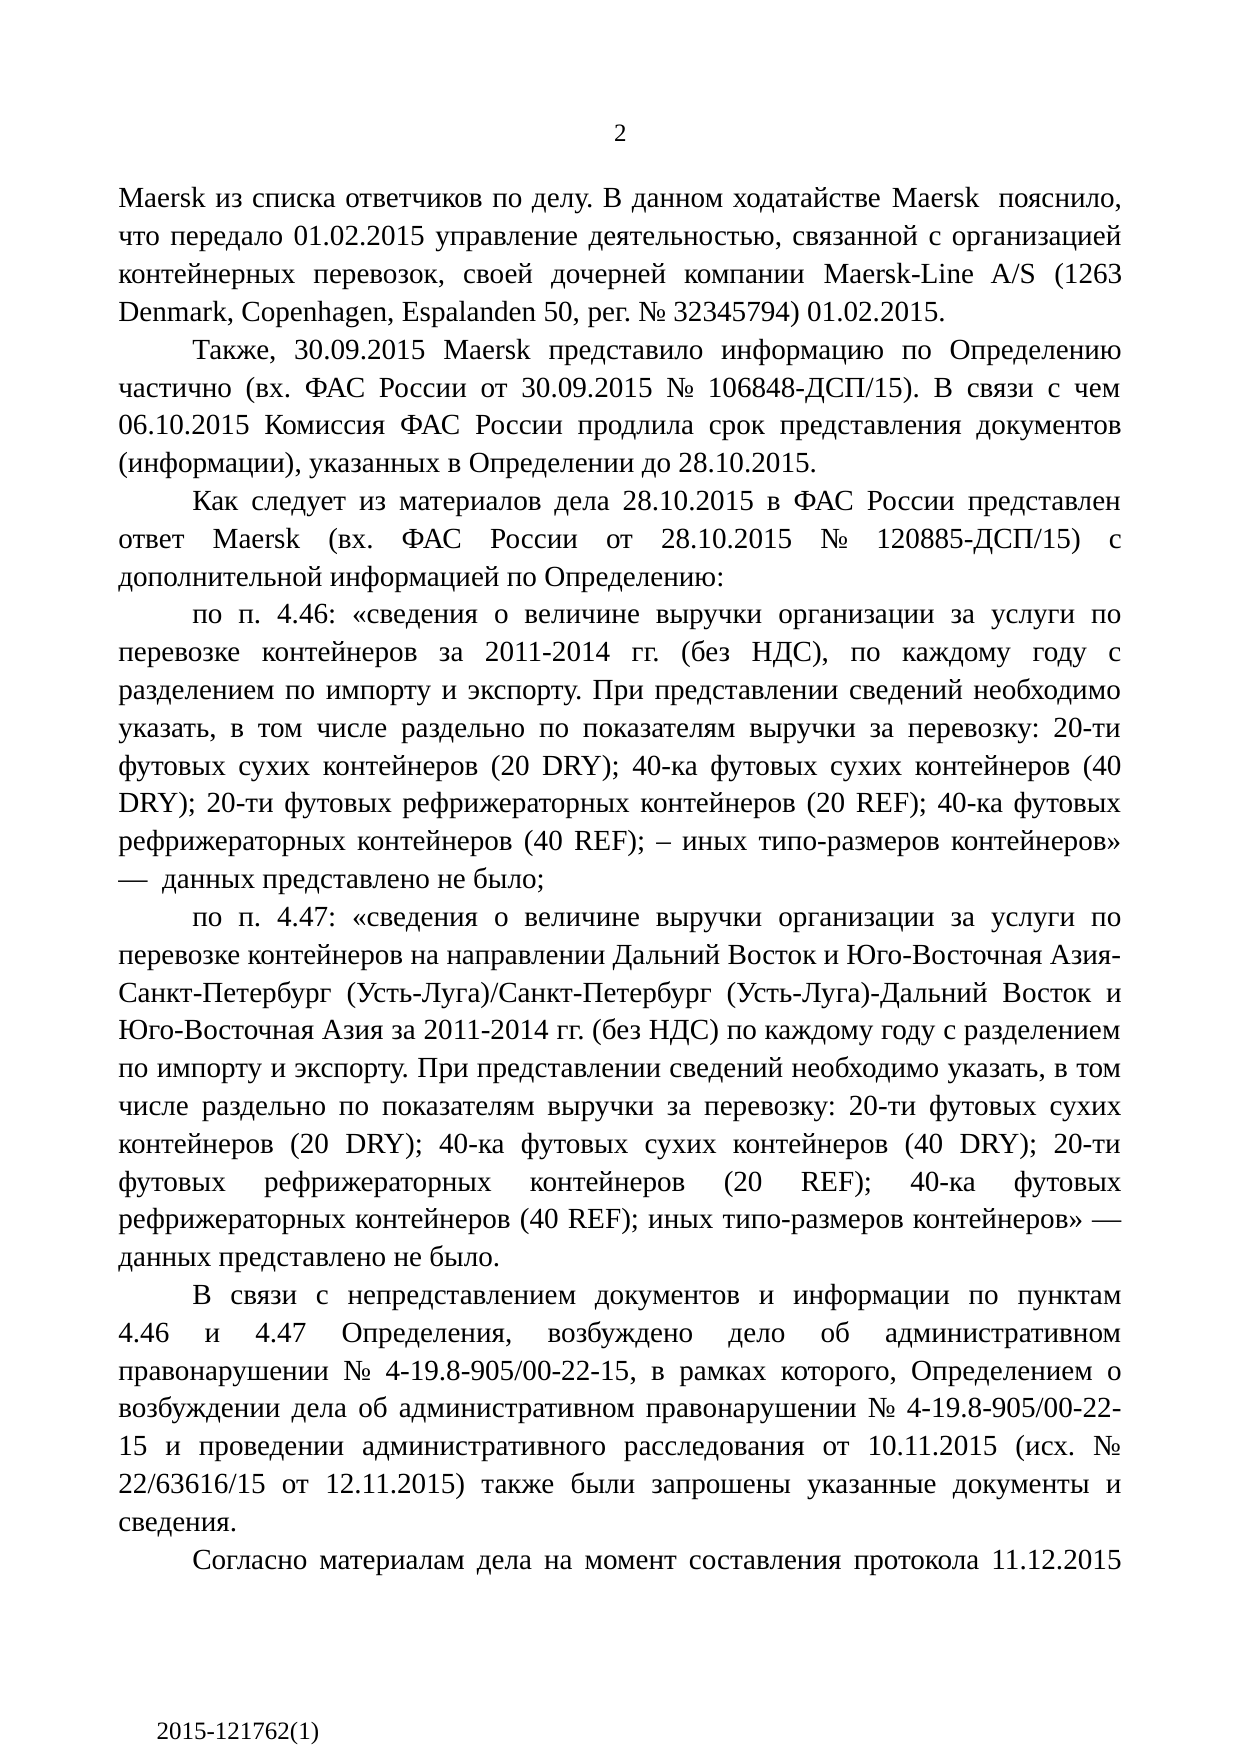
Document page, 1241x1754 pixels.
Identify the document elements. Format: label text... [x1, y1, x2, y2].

text Согласно материалам дела на момент составления протокола 11.12.2015 [118, 1538, 1122, 1575]
text В связи с непредставлением документов и информации по пунктам 4.46 и 4.47 Определения, возбуждено дело об административном правонарушении № 4-19.8-905/00-22-15, в рамках которого, Определением о возбуждении дела об административном правонарушении № 4-19.8-905/00-22-15 и проведении административного расследования от 10.11.2015 (исх. № 22/63616/15 от 12.11.2015) также были запрошены указанные документы и сведения. [118, 1273, 1122, 1538]
text Как следует из материалов дела 28.10.2015 в ФАС России представлен ответ Maersk (вх. ФАС России от 28.10.2015 № 120885-ДСП/15) c дополнительной информацией по Определению: [118, 479, 1122, 592]
text Также, 30.09.2015 Maersk представило информацию по Определению частично (вх. ФАС России от 30.09.2015 № 106848-ДСП/15). В связи с чем 06.10.2015 Комиссия ФАС России продлила срок представления документов (информации), указанных в Oпределении до 28.10.2015. [118, 328, 1122, 479]
text Maersk из списка ответчиков по делу. В данном ходатайстве Maersk пояснило, что передало 01.02.2015 управление деятельностью, связанной с организацией контейнерных перевозок, своей дочерней компании Maersk-Line A/S (1263 Denmark, Copenhagen, Espalanden 50, рег. № 32345794) 01.02.2015. [118, 176, 1122, 328]
text по п. 4.46: «сведения о величине выручки организации за услуги по перевозке контейнеров за 2011-2014 гг. (без НДС), по каждому году с разделением по импорту и экспорту. При представлении сведений необходимо указать, в том числе раздельно по показателям выручки за перевозку: 20-ти футовых сухих контейнеров (20 DRY); 40-ка футовых сухих контейнеров (40 DRY); 20-ти футовых рефрижераторных контейнеров (20 REF); 40-ка футовых рефрижераторных контейнеров (40 REF); – иных типо-размеров контейнеров» — данных представлено не было; [118, 592, 1122, 895]
text по п. 4.47: «сведения о величине выручки организации за услуги по перевозке контейнеров на направлении Дальний Восток и Юго-Восточная Азия-Санкт-Петербург (Усть-Луга)/Санкт-Петербург (Усть-Луга)-Дальний Восток и Юго-Восточная Азия за 2011-2014 гг. (без НДС) по каждому году с разделением по импорту и экспорту. При представлении сведений необходимо указать, в том числе раздельно по показателям выручки за перевозку: 20-ти футовых сухих контейнеров (20 DRY); 40-ка футовых сухих контейнеров (40 DRY); 20-ти футовых рефрижераторных контейнеров (20 REF); 40-ка футовых рефрижераторных контейнеров (40 REF); иных типо-размеров контейнеров» — данных представлено не было. [118, 895, 1122, 1273]
